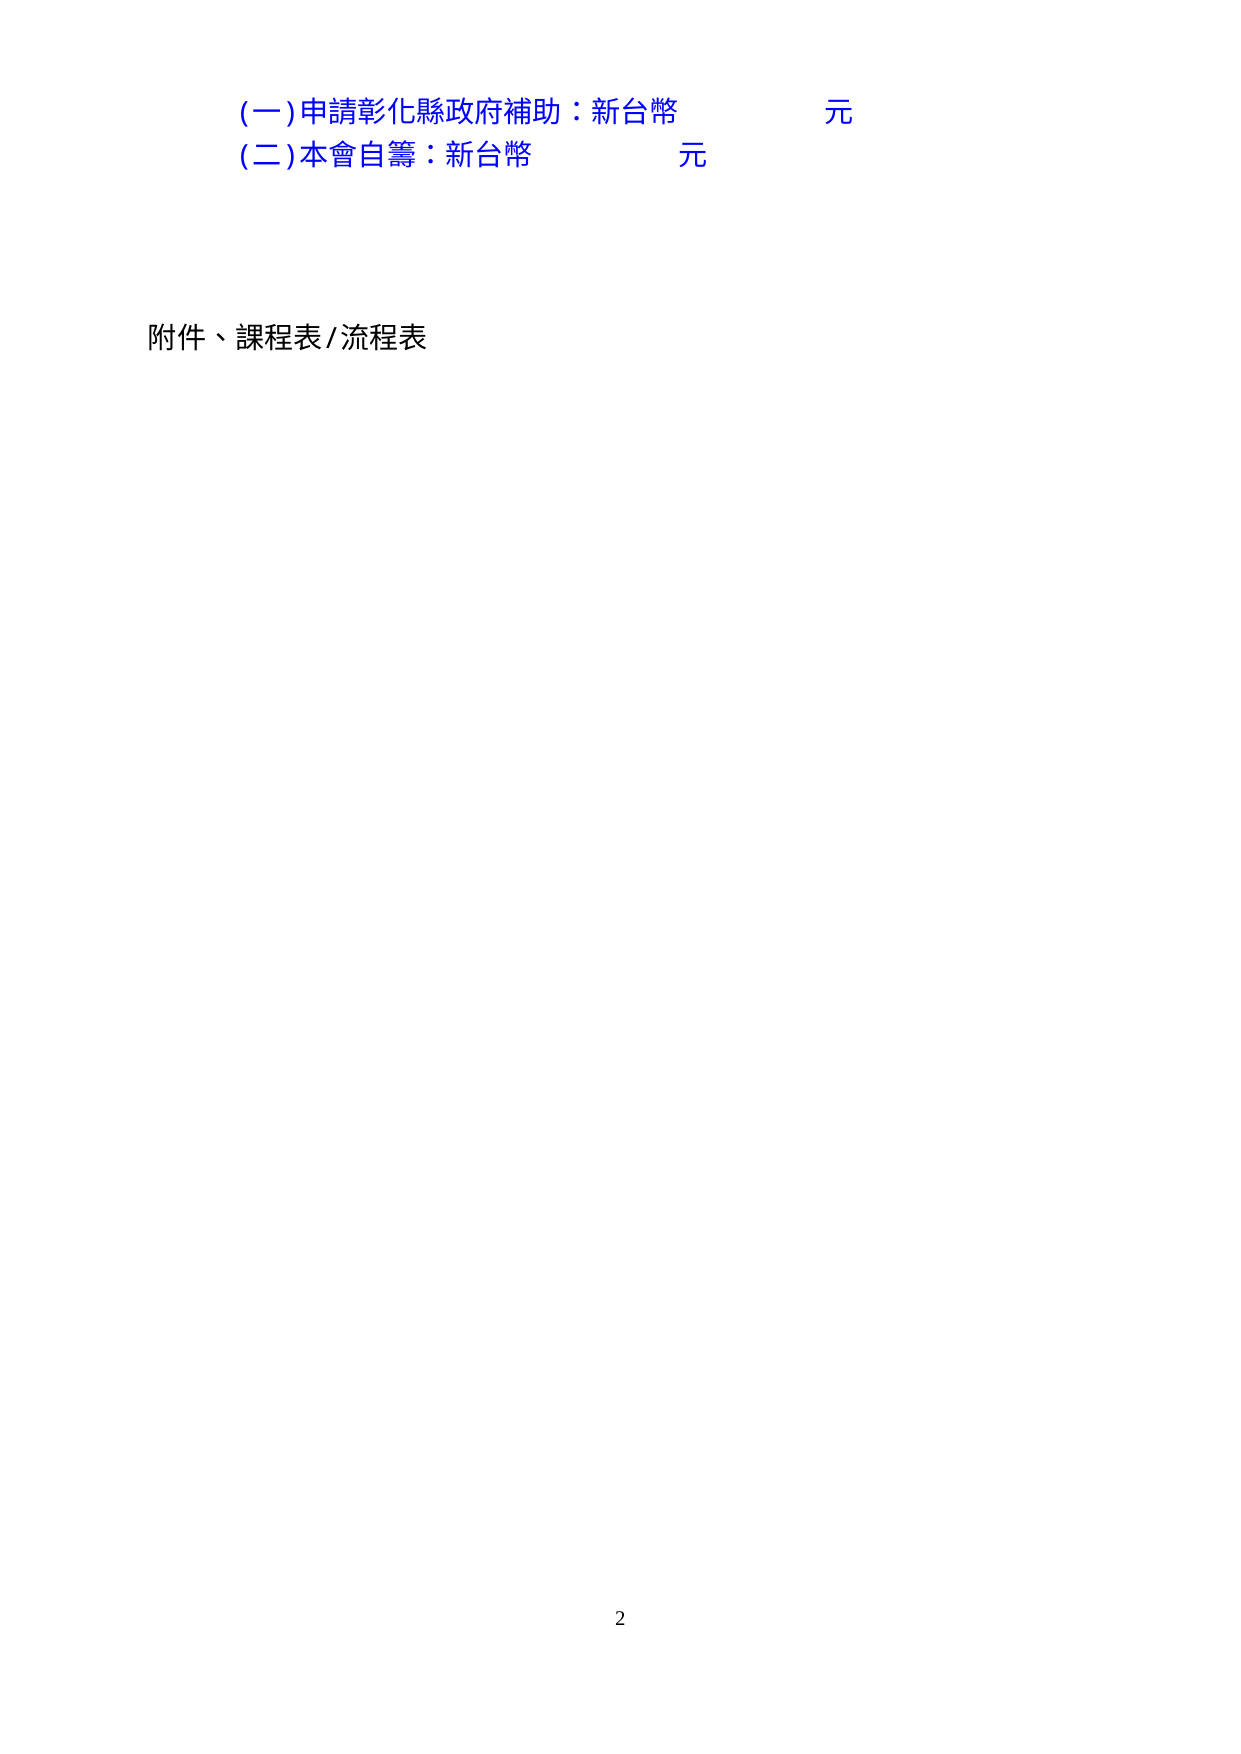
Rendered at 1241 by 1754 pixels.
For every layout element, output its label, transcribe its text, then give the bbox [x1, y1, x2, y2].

text 附件、課程表/流程表 [148, 298, 1092, 361]
text (二)本會自籌：新台幣 元 [235, 131, 1092, 173]
text (一)申請彰化縣政府補助：新台幣 元 [235, 89, 1092, 131]
